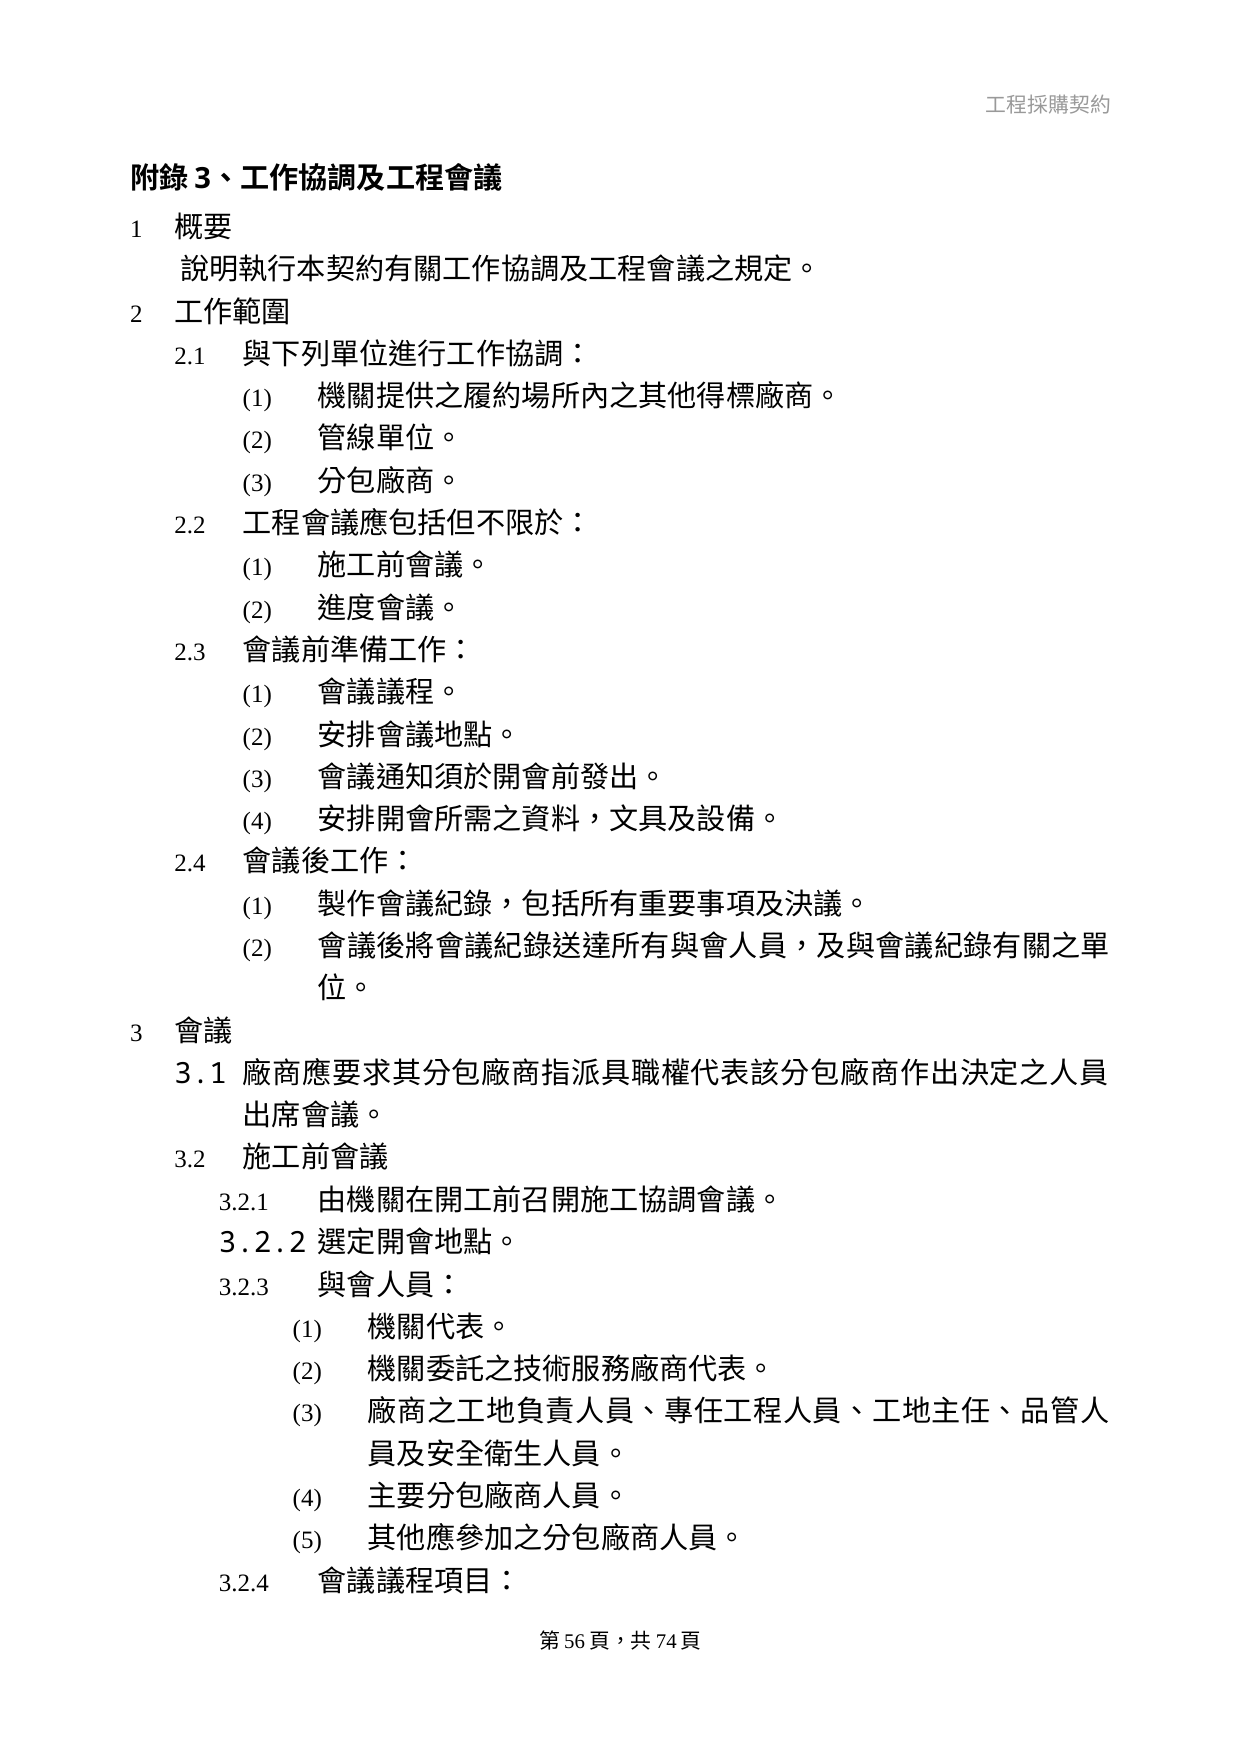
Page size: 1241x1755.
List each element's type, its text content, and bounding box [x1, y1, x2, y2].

list 與會人員： [218, 1261, 1110, 1303]
list 會議後將會議紀錄送達所有與會人員，及與會議紀錄有關之單位。 [242, 922, 1110, 1007]
list 會議通知須於開會前發出。 [242, 753, 1110, 796]
list 進度會議。 [242, 584, 1110, 626]
list 由機關在開工前召開施工協調會議。 [218, 1176, 1110, 1219]
list 安排開會所需之資料，文具及設備。 [242, 796, 1110, 838]
list 與下列單位進行工作協調： [174, 330, 1110, 373]
list 會議議程項目： [218, 1557, 1110, 1599]
list 工作範圍 [130, 288, 1110, 330]
list 選定開會地點。 [218, 1219, 1110, 1261]
list 會議前準備工作： [174, 626, 1110, 669]
list 機關提供之履約場所內之其他得標廠商。 [242, 373, 1110, 415]
list 會議議程。 [242, 669, 1110, 711]
list 機關代表。 [292, 1303, 1110, 1346]
list 施工前會議。 [242, 542, 1110, 584]
list 主要分包廠商人員。 [292, 1472, 1110, 1515]
list 概要 [130, 203, 1110, 246]
subtitle 附錄3、工作協調及工程會議 [130, 155, 1110, 197]
list 管線單位。 [242, 415, 1110, 457]
list 施工前會議 [174, 1134, 1110, 1176]
list 會議 [130, 1007, 1110, 1049]
text 說明執行本契約有關工作協調及工程會議之規定。 [180, 246, 1110, 288]
list 廠商之工地負責人員、專任工程人員、工地主任、品管人員及安全衛生人員。 [292, 1388, 1110, 1472]
list 安排會議地點。 [242, 711, 1110, 753]
list 會議後工作： [174, 838, 1110, 880]
list 分包廠商。 [242, 457, 1110, 499]
list 製作會議紀錄，包括所有重要事項及決議。 [242, 880, 1110, 922]
list 其他應參加之分包廠商人員。 [292, 1515, 1110, 1557]
list 工程會議應包括但不限於： [174, 499, 1110, 542]
list 機關委託之技術服務廠商代表。 [292, 1346, 1110, 1388]
list 廠商應要求其分包廠商指派具職權代表該分包廠商作出決定之人員出席會議。 [174, 1049, 1110, 1134]
